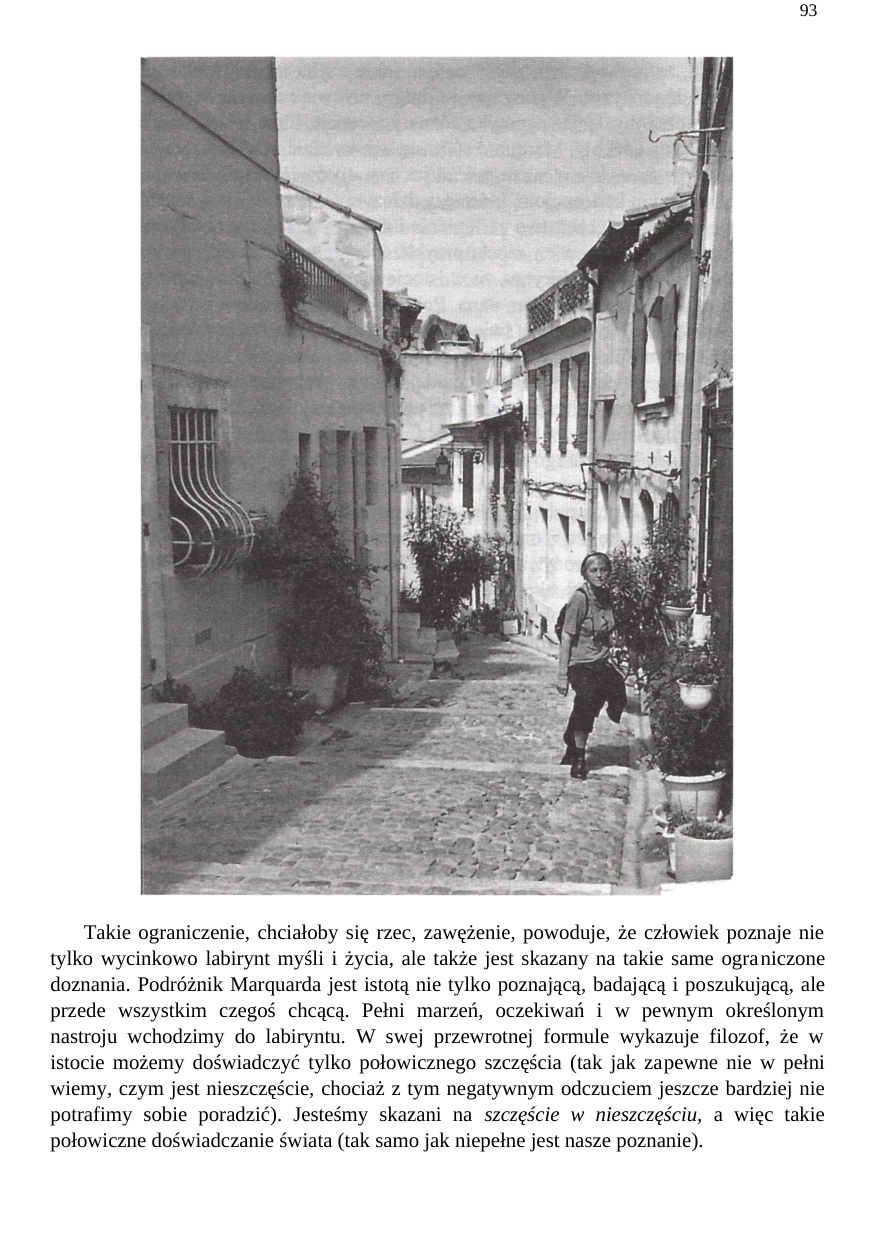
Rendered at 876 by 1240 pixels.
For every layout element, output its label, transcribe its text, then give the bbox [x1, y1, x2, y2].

text Takie ograniczenie, chciałoby się rzec, zawężenie, powoduje, że człowiek poznaje nie tylko wycinkowo labirynt myśli i życia, ale także jest skazany na takie same ogra­niczone doznania. Podróżnik Marquarda jest istotą nie tylko poznającą, badającą i po­szukującą, ale przede wszystkim czegoś chcącą. Pełni marzeń, oczekiwań i w pewnym określonym nastroju wchodzimy do labiryntu. W swej przewrotnej formule wykazuje filozof, że w istocie możemy doświadczyć tylko połowicznego szczęścia (tak jak za­pewne nie w pełni wiemy, czym jest nieszczęście, chociaż z tym negatywnym odczu­ciem jeszcze bardziej nie potrafimy sobie poradzić). Jesteśmy skazani na szczęście w nieszczęściu, a więc takie połowiczne doświadczanie świata (tak samo jak niepełne jest nasze poznanie). [50, 920, 825, 1152]
text 93 [799, 0, 823, 20]
picture [139, 55, 735, 897]
